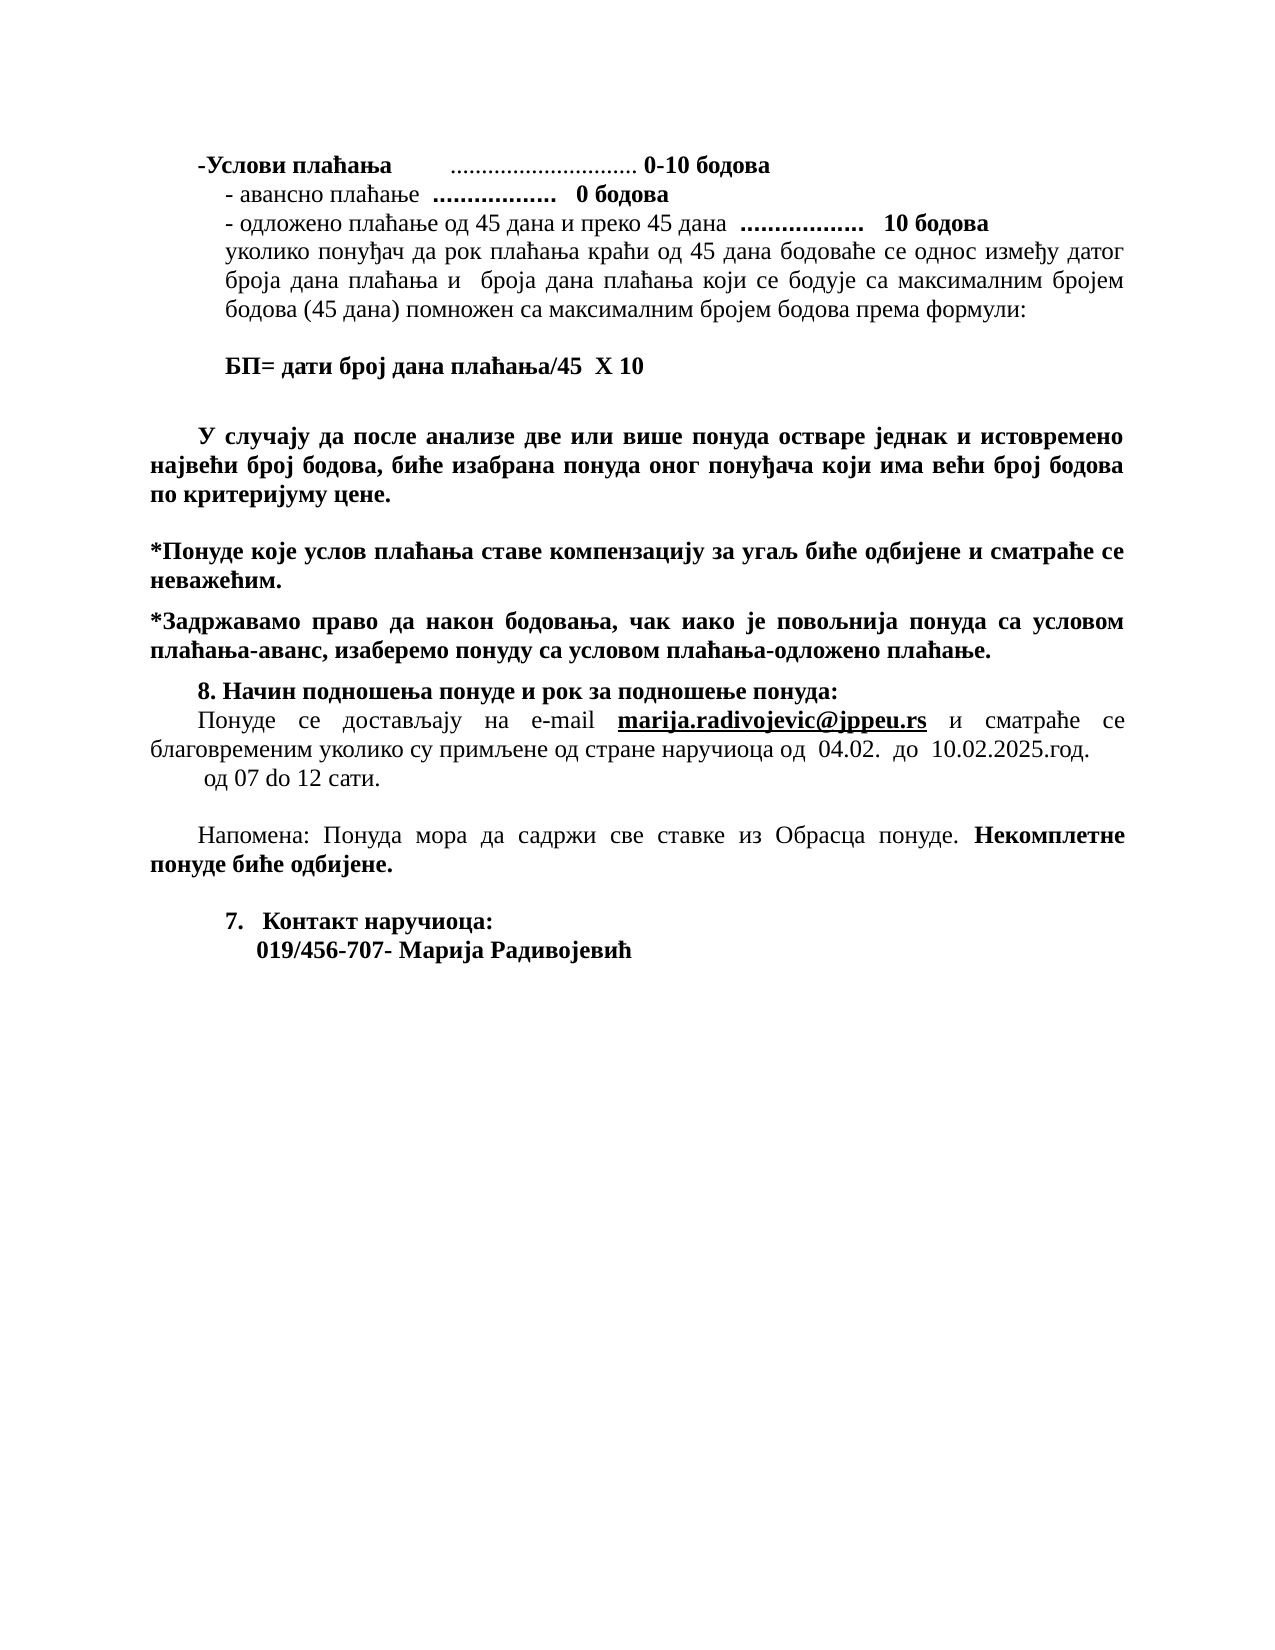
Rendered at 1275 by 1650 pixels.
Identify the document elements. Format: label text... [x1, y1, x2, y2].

text *Задржавамо право да након бодовања, чак иако је повољнија понуда са условом плаћања-аванс, изаберемо понуду са условом плаћања-одложено плаћање. [150, 606, 1125, 664]
list Контакт наручиоца: [225, 906, 1125, 935]
text У случају да после анализе две или више понуда остваре једнак и истовремено највећи број бодова, биће изабрана понуда оног понуђача који има већи број бодова по критеријуму цене. [150, 421, 1125, 508]
text Напомена: Понуда мора да садржи све ставке из Обрасца понуде. Некомплетне понуде биће одбијене. [150, 820, 1125, 878]
text 8. Начин подношења понуде и рок за подношење понуда: [150, 676, 1125, 705]
text - одложено плаћање од 45 дана и преко 45 дана .................. 10 бодова [225, 208, 1125, 236]
text *Понуде које услов плаћања ставе компензацију за угаљ биће одбијене и сматраће се неважећим. [150, 536, 1125, 594]
text - авансно плаћање .................. 0 бодова [225, 179, 1125, 208]
text Понуде се достављају на e-mail marija.radivojevic@jppeu.rs и сматраће се благовременим уколико су примљене од стране наручиоца од 04.02. до 10.02.2025.год. [150, 705, 1125, 763]
text од 07 do 12 сати. [150, 763, 1125, 791]
text 019/456-707- Марија Радивојевић [225, 935, 1125, 964]
text уколико понуђач да рок плаћања краћи од 45 дана бодоваће се однос између датог броја дана плаћања и броја дана плаћања који се бодује са максималним бројем бодова (45 дана) помножен са максималним бројем бодова према формули: [225, 236, 1125, 323]
text БП= дати број дана плаћања/45 X 10 [225, 351, 1125, 380]
text -Услови плаћања .............................. 0-10 бодова [150, 150, 1125, 179]
